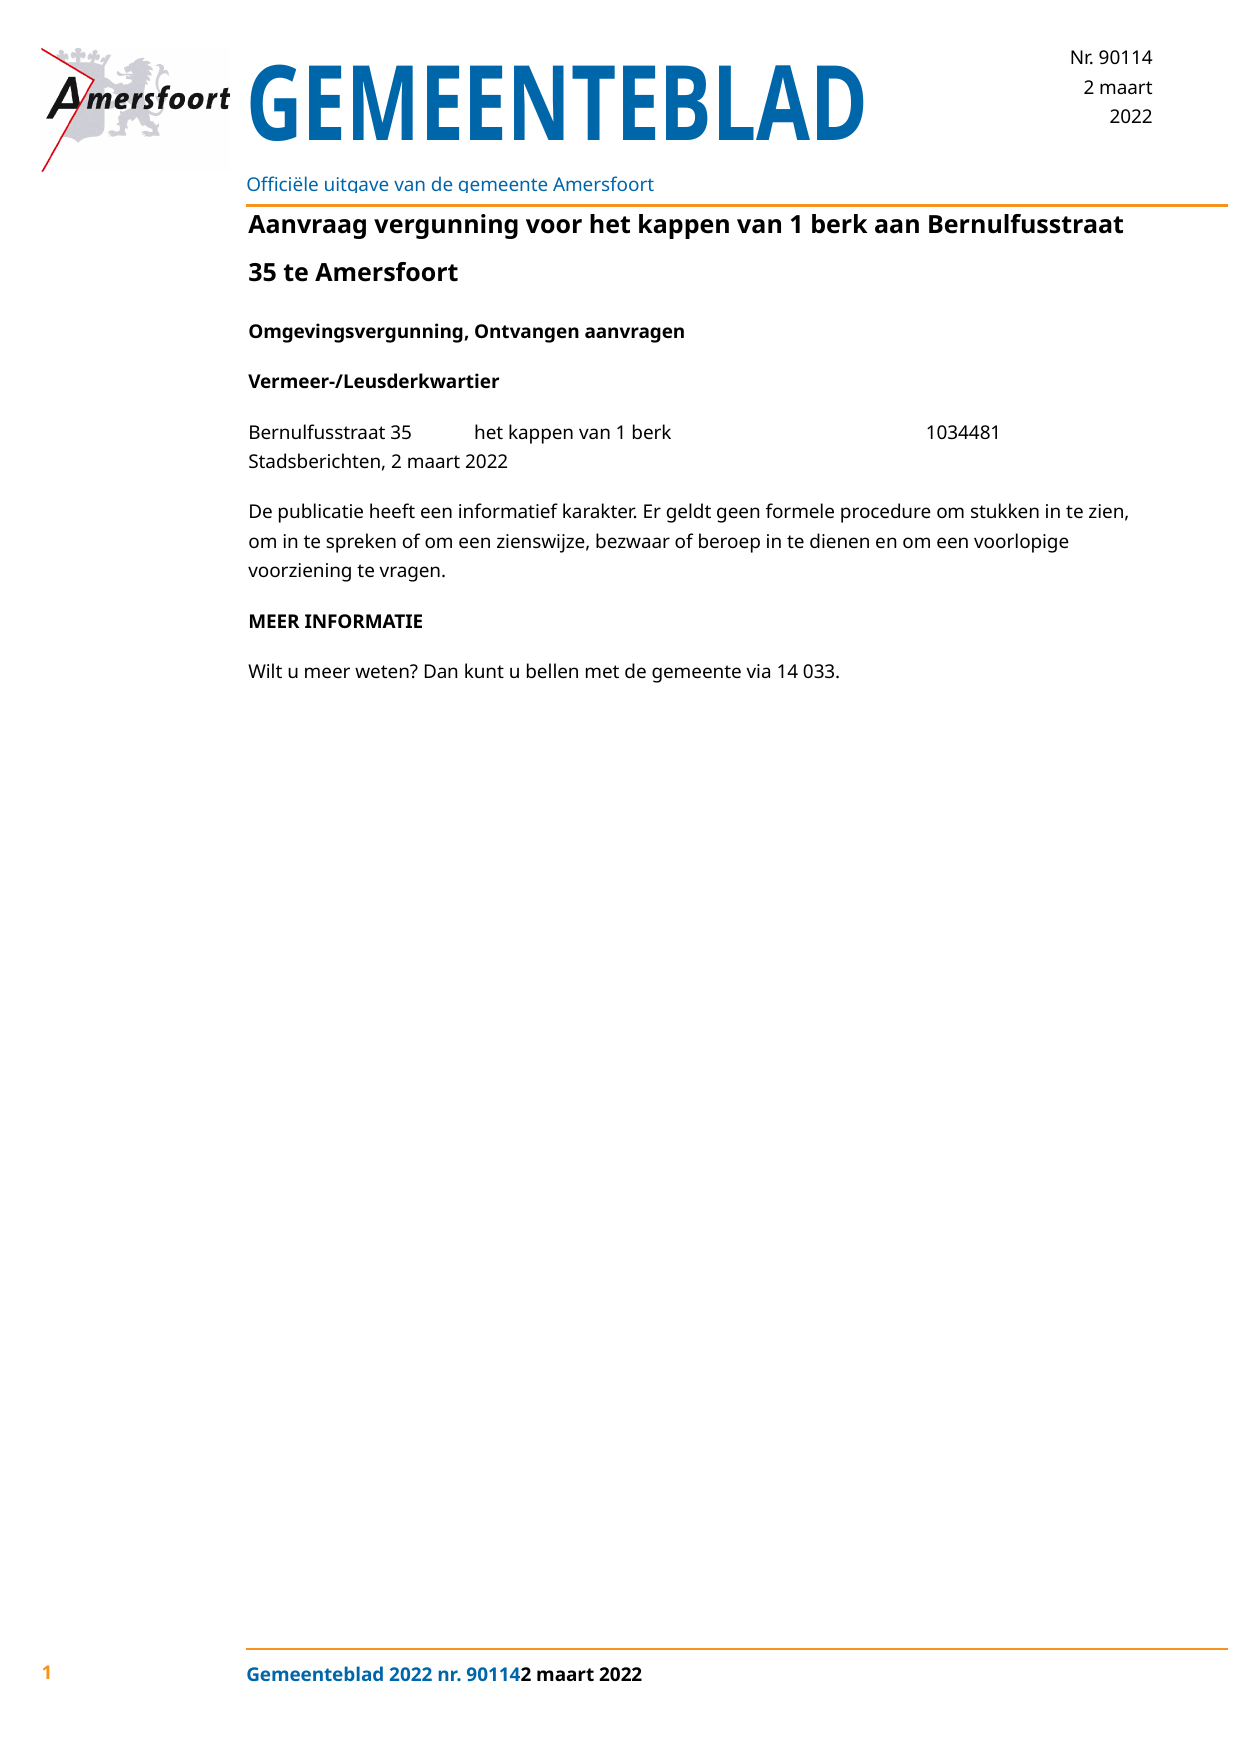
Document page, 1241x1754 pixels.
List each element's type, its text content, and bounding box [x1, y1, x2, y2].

table_header [700, 419, 926, 444]
text MEER INFORMATIE [248, 608, 1152, 633]
text Stadsberichten, 2 maart 2022 [248, 448, 1152, 473]
text Aanvraag vergunning voor het kappen van 1 berk aan Bernulfusstraat 35 te Amersfoort [248, 207, 1152, 288]
picture [41, 47, 231, 172]
table_header het kappen van 1 berk [474, 419, 700, 444]
text Omgevingsvergunning, Ontvangen aanvragen [248, 318, 1152, 344]
text Wilt u meer weten? Dan kunt u bellen met de gemeente via 14 033. [248, 658, 1152, 684]
table_header 1034481 [926, 419, 1152, 444]
text Vermeer-/Leusderkwartier [248, 368, 1152, 394]
table_header Bernulfusstraat 35 [248, 419, 474, 444]
text De publicatie heeft een informatief karakter. Er geldt geen formele procedure om stukken in te zien, om in te spreken of om een zienswijze, bezwaar of beroep in te dienen en om een voorlopige voorziening te vragen. [248, 498, 1152, 583]
